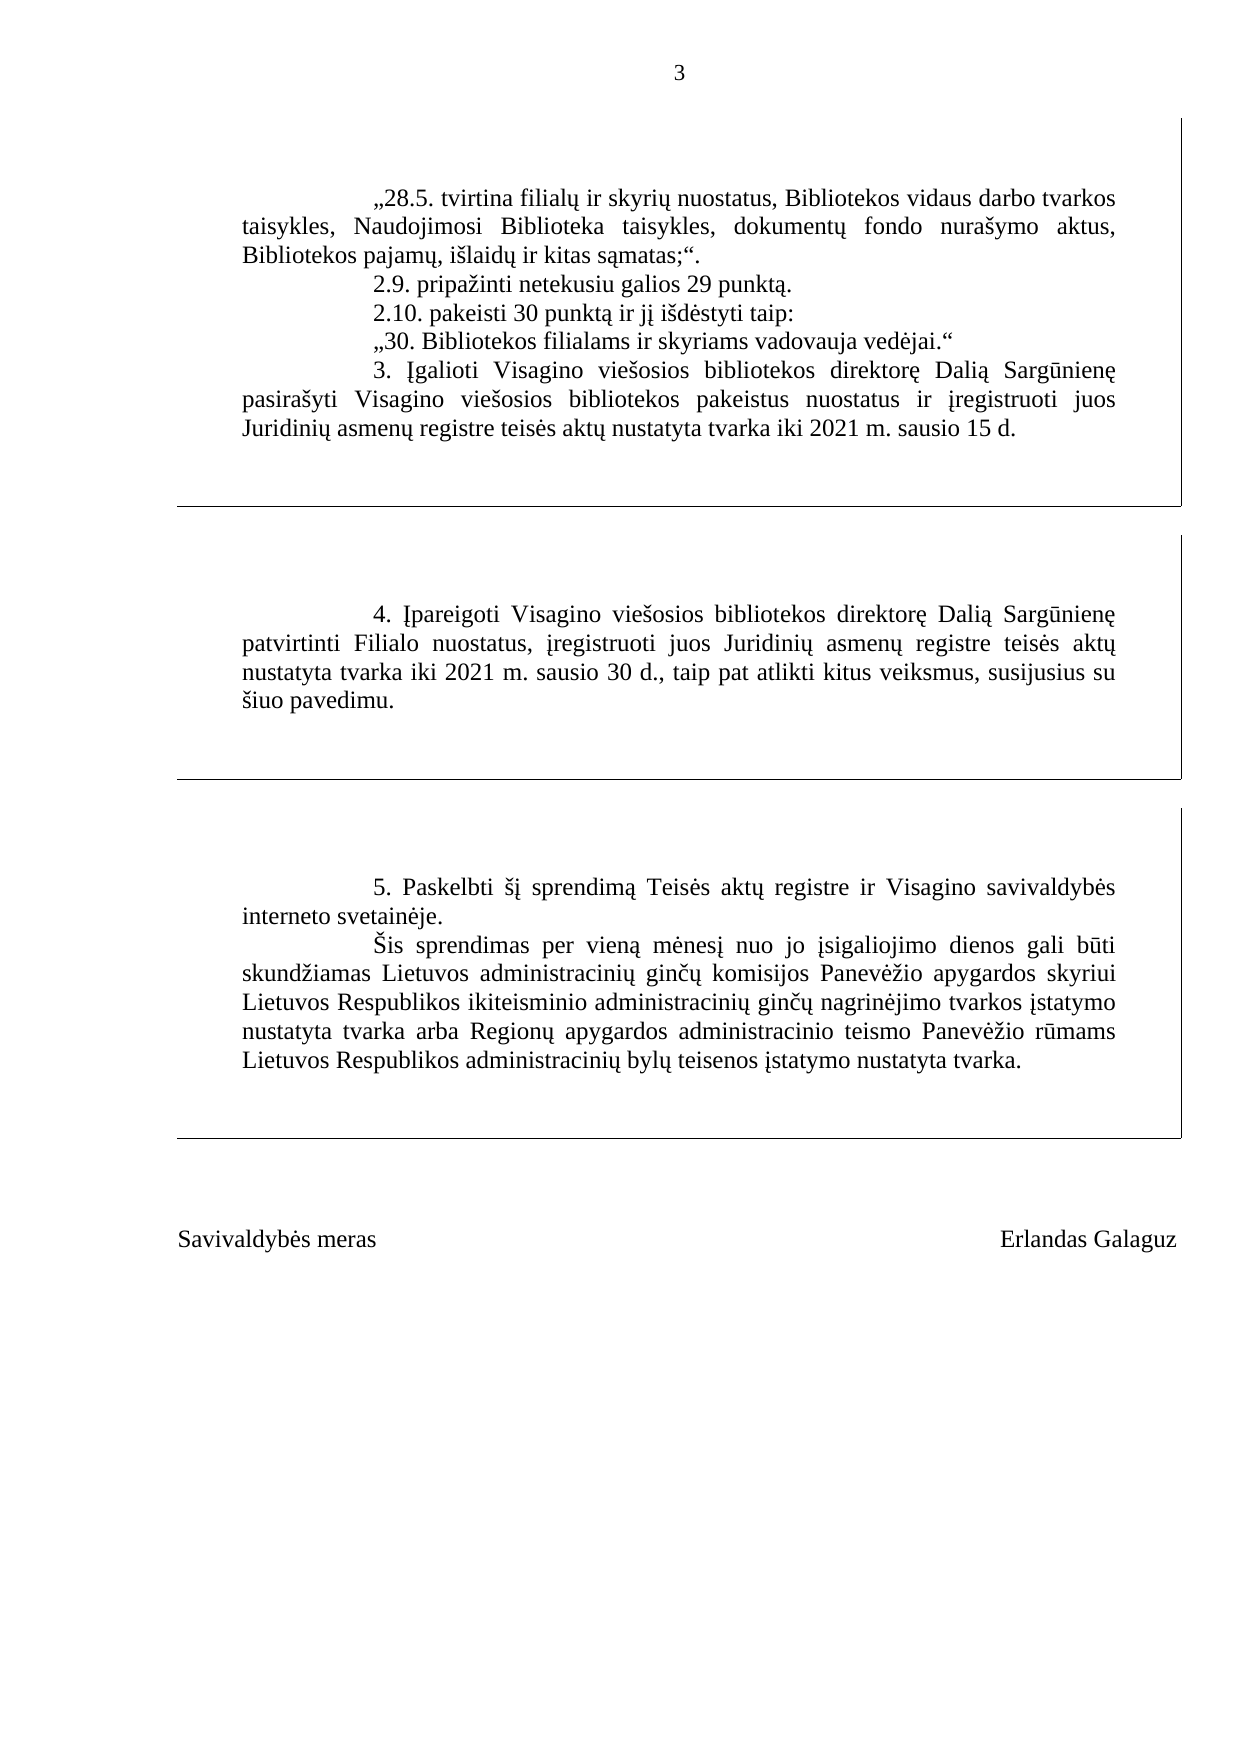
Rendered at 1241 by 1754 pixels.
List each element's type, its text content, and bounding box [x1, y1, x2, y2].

text 5. Paskelbti šį sprendimą Teisės aktų registre ir Visagino savivaldybės interneto svetainėje. [177, 808, 1181, 930]
text „28.5. tvirtina filialų ir skyrių nuostatus, Bibliotekos vidaus darbo tvarkos taisykles, Naudojimosi Biblioteka taisykles, dokumentų fondo nurašymo aktus, Bibliotekos pajamų, išlaidų ir kitas sąmatas;“. [177, 118, 1181, 269]
text „30. Bibliotekos filialams ir skyriams vadovauja vedėjai.“ [177, 326, 1181, 355]
text 4. Įpareigoti Visagino viešosios bibliotekos direktorę Dalią Sargūnienę patvirtinti Filialo nuostatus, įregistruoti juos Juridinių asmenų registre teisės aktų nustatyta tvarka iki 2021 m. sausio 30 d., taip pat atlikti kitus veiksmus, susijusius su šiuo pavedimu. [177, 535, 1181, 779]
text 3. Įgalioti Visagino viešosios bibliotekos direktorę Dalią Sargūnienę pasirašyti Visagino viešosios bibliotekos pakeistus nuostatus ir įregistruoti juos Juridinių asmenų registre teisės aktų nustatyta tvarka iki 2021 m. sausio 15 d. [177, 355, 1181, 506]
text Šis sprendimas per vieną mėnesį nuo jo įsigaliojimo dienos gali būti skundžiamas Lietuvos administracinių ginčų komisijos Panevėžio apygardos skyriui Lietuvos Respublikos ikiteisminio administracinių ginčų nagrinėjimo tvarkos įstatymo nustatyta tvarka arba Regionų apygardos administracinio teismo Panevėžio rūmams Lietuvos Respublikos administracinių bylų teisenos įstatymo nustatyta tvarka. [177, 930, 1181, 1138]
text 2.10. pakeisti 30 punktą ir jį išdėstyti taip: [177, 298, 1181, 326]
text 2.9. pripažinti netekusiu galios 29 punktą. [177, 269, 1181, 298]
text Savivaldybės meras Erlandas Galaguz [177, 1224, 1181, 1253]
